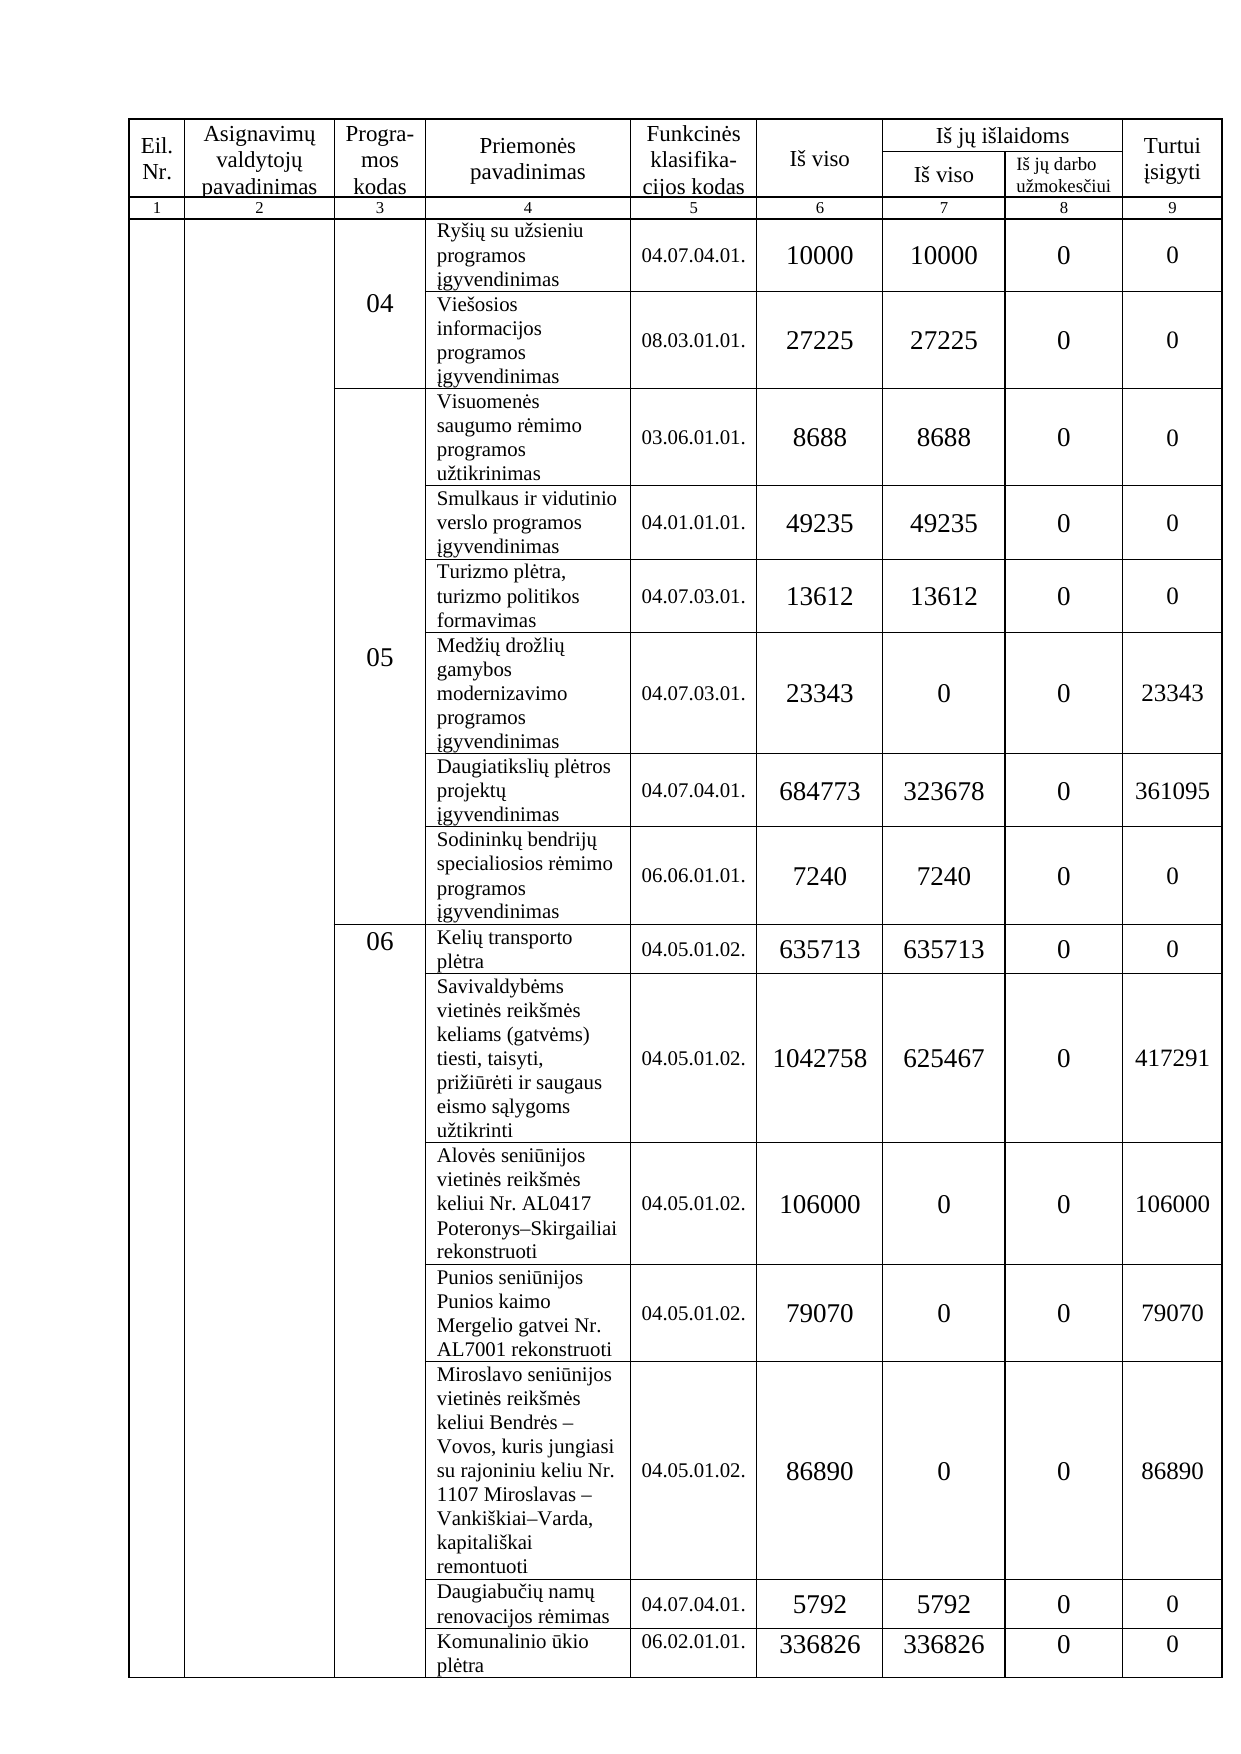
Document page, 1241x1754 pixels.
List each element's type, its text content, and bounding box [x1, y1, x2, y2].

table_cell 06.06.01.01. [631, 827, 756, 923]
table_cell 04.05.01.02. [631, 1362, 756, 1578]
table_cell 04 [335, 220, 425, 388]
table_cell 0 [1123, 1629, 1221, 1677]
table_cell 04.07.03.01. [631, 633, 756, 753]
table_cell 04.07.03.01. [631, 560, 756, 632]
table_cell 79070 [1123, 1265, 1221, 1361]
table_cell 04.07.04.01. [631, 220, 756, 291]
table_cell 0 [1006, 633, 1122, 753]
table_cell 13612 [883, 560, 1004, 632]
table_cell 05 [335, 389, 425, 923]
table_cell 0 [1006, 486, 1122, 558]
table_cell 4 [426, 198, 630, 217]
table_header Turtui įsigyti [1123, 120, 1221, 196]
table_cell 5792 [883, 1580, 1004, 1628]
table_cell 336826 [883, 1629, 1004, 1677]
table_cell 106000 [1123, 1143, 1221, 1263]
table_cell 0 [1123, 220, 1221, 291]
table_cell Komunalinio ūkio plėtra [426, 1629, 630, 1677]
table_cell 49235 [883, 486, 1004, 558]
table_cell 106000 [757, 1143, 882, 1263]
table_header Iš viso [757, 120, 882, 196]
table_cell Iš viso [883, 152, 1004, 196]
table_cell Sodininkų bendrijų specialiosios rėmimo programos įgyvendinimas [426, 827, 630, 923]
table_cell 13612 [757, 560, 882, 632]
table_header Iš jų išlaidoms [883, 120, 1122, 151]
table_cell 0 [1123, 560, 1221, 632]
table_cell 417291 [1123, 974, 1221, 1142]
table_cell [130, 220, 184, 1677]
table_cell 0 [1006, 925, 1122, 973]
table_cell 635713 [757, 925, 882, 973]
table_cell 0 [1006, 1362, 1122, 1578]
table_cell 7240 [883, 827, 1004, 923]
table_cell 5 [631, 198, 756, 217]
table_cell 0 [1123, 925, 1221, 973]
table_cell 0 [883, 1362, 1004, 1578]
table_cell 0 [883, 1143, 1004, 1263]
table_cell 361095 [1123, 754, 1221, 826]
table_cell 8688 [883, 389, 1004, 485]
table_cell 27225 [883, 292, 1004, 388]
table_cell Viešosios informacijos programos įgyvendinimas [426, 292, 630, 388]
table_cell 23343 [757, 633, 882, 753]
table_cell 8 [1006, 198, 1122, 217]
table_cell Daugiabučių namų renovacijos rėmimas [426, 1580, 630, 1628]
table_cell Savivaldybėms vietinės reikšmės keliams (gatvėms) tiesti, taisyti, prižiūrėti ir saugaus eismo sąlygoms užtikrinti [426, 974, 630, 1142]
table_cell 79070 [757, 1265, 882, 1361]
table_cell Ryšių su užsieniu programos įgyvendinimas [426, 220, 630, 291]
table_cell 10000 [757, 220, 882, 291]
table_cell 684773 [757, 754, 882, 826]
table_cell 04.01.01.01. [631, 486, 756, 558]
table_cell 2 [185, 198, 334, 217]
table_header Funkcinės klasifika-cijos kodas [631, 120, 756, 196]
table_cell 8688 [757, 389, 882, 485]
table_cell 86890 [757, 1362, 882, 1578]
table_header Priemonės pavadinimas [426, 120, 630, 196]
table_cell 0 [1006, 1143, 1122, 1263]
table_cell 0 [1123, 827, 1221, 923]
table_cell 0 [1123, 389, 1221, 485]
table_cell Medžių drožlių gamybos modernizavimo programos įgyvendinimas [426, 633, 630, 753]
table_cell 0 [1006, 220, 1122, 291]
table_cell 04.05.01.02. [631, 974, 756, 1142]
table_cell 6 [757, 198, 882, 217]
table_cell 7240 [757, 827, 882, 923]
table_cell 3 [335, 198, 425, 217]
table_cell 0 [1006, 974, 1122, 1142]
table_cell Turizmo plėtra, turizmo politikos formavimas [426, 560, 630, 632]
table_cell Miroslavo seniūnijos vietinės reikšmės keliui Bendrės – Vovos, kuris jungiasi su rajoniniu keliu Nr. 1107 Miroslavas –Vankiškiai–Varda, kapitališkai remontuoti [426, 1362, 630, 1578]
table_cell 86890 [1123, 1362, 1221, 1578]
table_cell 336826 [757, 1629, 882, 1677]
table_cell 0 [1006, 560, 1122, 632]
table_cell 625467 [883, 974, 1004, 1142]
table_cell 04.05.01.02. [631, 925, 756, 973]
table_cell 06.02.01.01. [631, 1629, 756, 1677]
table_header Progra-mos kodas [335, 120, 425, 196]
table_cell [185, 220, 334, 1677]
table_cell 04.07.04.01. [631, 754, 756, 826]
table_cell 04.05.01.02. [631, 1265, 756, 1361]
table_cell 0 [883, 1265, 1004, 1361]
table_cell 08.03.01.01. [631, 292, 756, 388]
table_cell 1 [130, 198, 184, 217]
table_cell Kelių transporto plėtra [426, 925, 630, 973]
table_cell 06 [335, 925, 425, 1677]
table_cell Alovės seniūnijos vietinės reikšmės keliui Nr. AL0417 Poteronys–Skirgailiai rekonstruoti [426, 1143, 630, 1263]
table_cell 0 [1006, 1629, 1122, 1677]
table_cell 03.06.01.01. [631, 389, 756, 485]
table_cell 7 [883, 198, 1004, 217]
table_cell 0 [1123, 486, 1221, 558]
table_cell 0 [1006, 754, 1122, 826]
table_cell 49235 [757, 486, 882, 558]
table_cell Punios seniūnijos Punios kaimo Mergelio gatvei Nr. AL7001 rekonstruoti [426, 1265, 630, 1361]
table_header Eil. Nr. [130, 120, 184, 196]
table_cell 0 [1006, 389, 1122, 485]
table_cell 0 [1006, 292, 1122, 388]
table_cell 10000 [883, 220, 1004, 291]
table_cell Visuomenės saugumo rėmimo programos užtikrinimas [426, 389, 630, 485]
table_cell 23343 [1123, 633, 1221, 753]
table_cell 9 [1123, 198, 1221, 217]
table_cell 0 [883, 633, 1004, 753]
table_cell 0 [1006, 1265, 1122, 1361]
table_cell 323678 [883, 754, 1004, 826]
table_header Asignavimų valdytojų pavadinimas [185, 120, 334, 196]
table_cell Iš jų darbo užmokesčiui [1006, 152, 1122, 196]
table_cell 04.07.04.01. [631, 1580, 756, 1628]
table_cell 5792 [757, 1580, 882, 1628]
table_cell Smulkaus ir vidutinio verslo programos įgyvendinimas [426, 486, 630, 558]
table_cell 0 [1006, 827, 1122, 923]
table_cell 0 [1123, 1580, 1221, 1628]
table_cell 04.05.01.02. [631, 1143, 756, 1263]
table_cell 27225 [757, 292, 882, 388]
table_cell 1042758 [757, 974, 882, 1142]
table_cell 635713 [883, 925, 1004, 973]
table_cell Daugiatikslių plėtros projektų įgyvendinimas [426, 754, 630, 826]
table_cell 0 [1123, 292, 1221, 388]
table_cell 0 [1006, 1580, 1122, 1628]
